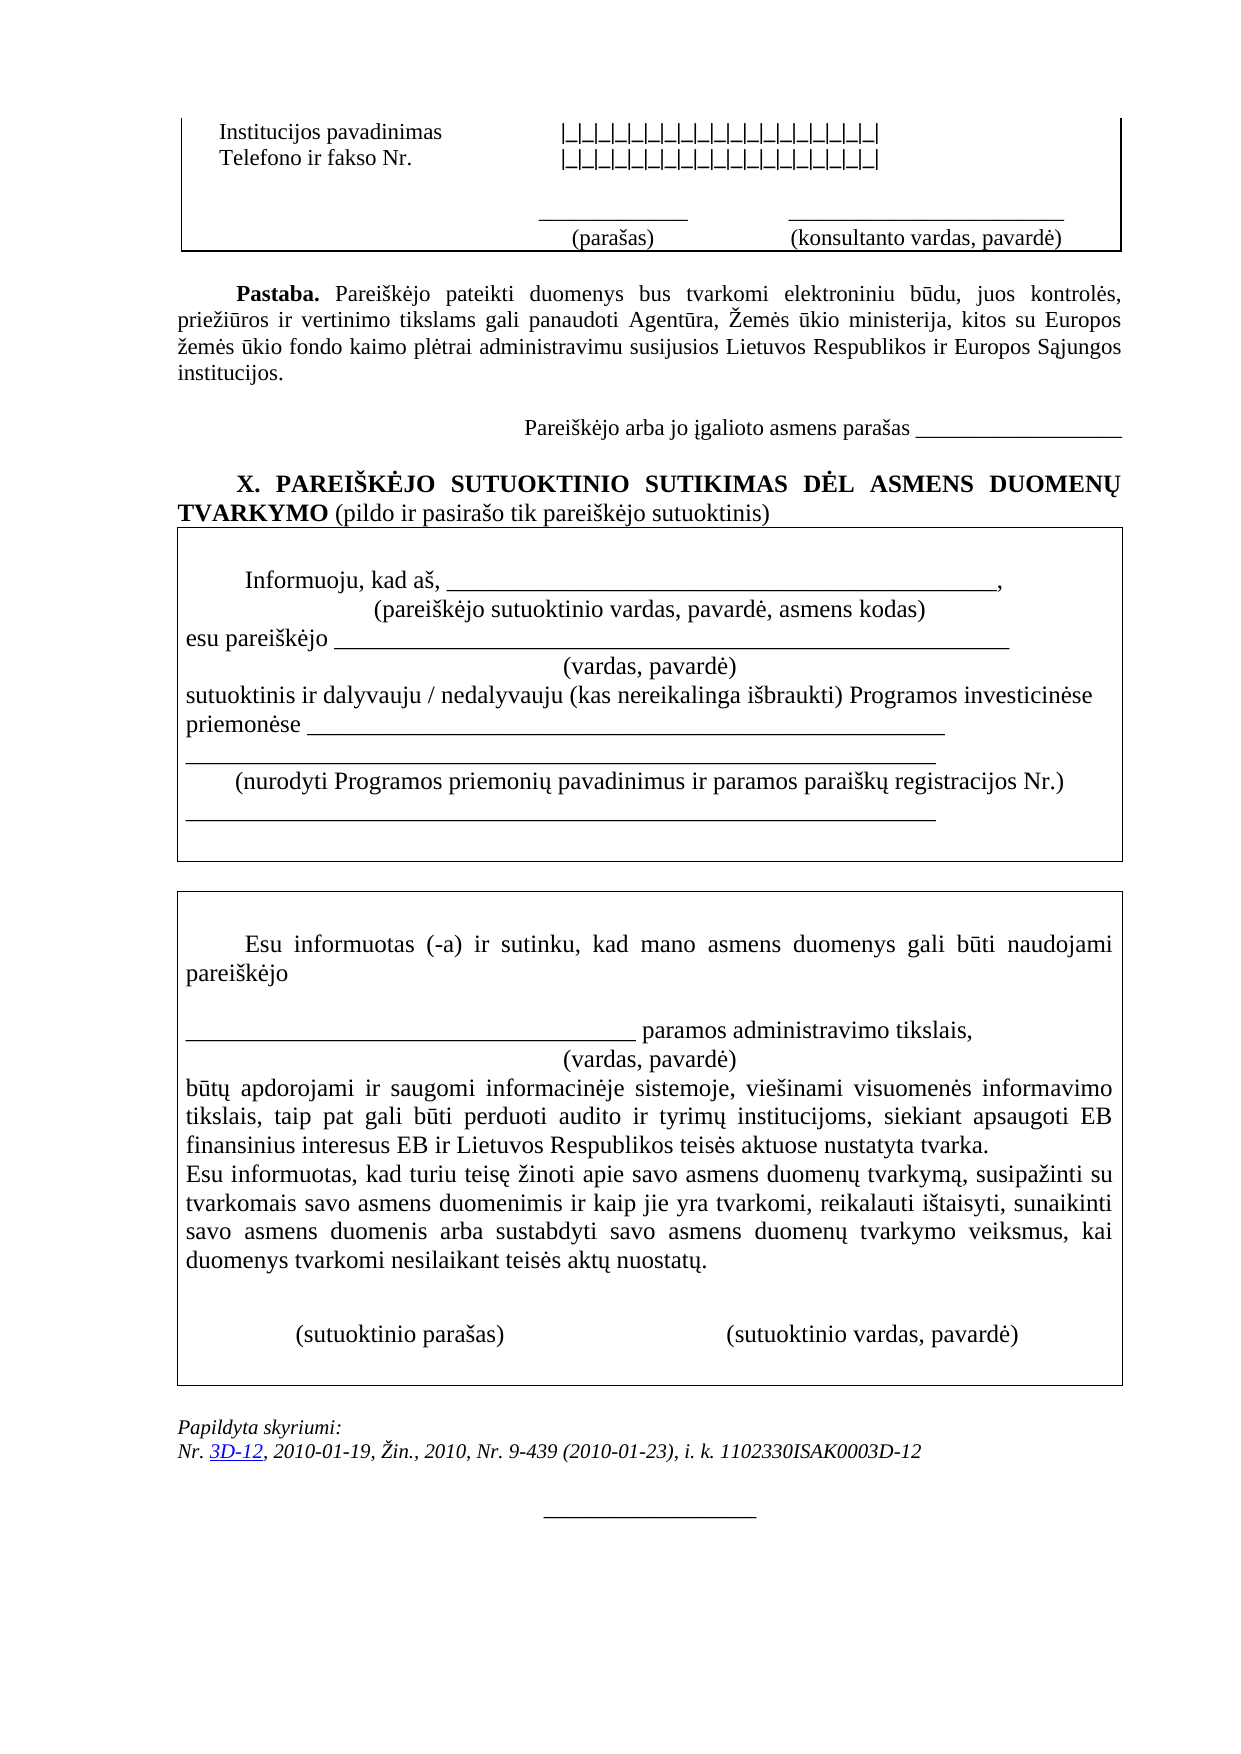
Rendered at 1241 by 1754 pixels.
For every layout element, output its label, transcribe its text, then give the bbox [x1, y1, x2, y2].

table_cell [182, 197, 494, 250]
table_cell Telefono ir fakso Nr. [182, 145, 556, 197]
table_cell Institucijos pavadinimas [182, 118, 556, 144]
table_cell |_|_|_|_|_|_|_|_|_|_|_|_|_|_|_|_|_|_|_| [556, 118, 1120, 144]
text Nr. 3D-12, 2010-01-19, Žin., 2010, Nr. 9-439 (2010-01-23), i. k. 1102330ISAK0003D-12 [177, 1439, 1122, 1463]
text _________________ [177, 1492, 1122, 1521]
table_cell _____________ (parašas) [495, 197, 731, 250]
table_cell ________________________ (konsultanto vardas, pavardė) [731, 197, 1120, 250]
table_cell (sutuoktinio vardas, pavardė) [623, 1282, 1122, 1385]
text X. PAREIŠKĖJO SUTUOKTINIO SUTIKIMAS DĖL ASMENS DUOMENŲ TVARKYMO (pildo ir pasirašo tik pareiškėjo sutuoktinis) [177, 469, 1122, 527]
table_header Esu informuotas (-a) ir sutinku, kad mano asmens duomenys gali būti naudojami pareiškėjo ____________________________________ paramos administravimo tikslais, (vardas, pavardė) būtų apdorojami ir saugomi informacinėje sistemoje, viešinami visuomenės informavimo tikslais, taip pat gali būti perduoti audito ir tyrimų institucijoms, siekiant apsaugoti EB finansinius interesus EB ir Lietuvos Respublikos teisės aktuose nustatyta tvarka. Esu informuotas, kad turiu teisę žinoti apie savo asmens duomenų tvarkymą, susipažinti su tvarkomais savo asmens duomenimis ir kaip jie yra tvarkomi, reikalauti ištaisyti, sunaikinti savo asmens duomenis arba sustabdyti savo asmens duomenų tvarkymo veiksmus, kai duomenys tvarkomi nesilaikant teisės aktų nuostatų. [178, 892, 1122, 1282]
text Pareiškėjo arba jo įgalioto asmens parašas __________________ [177, 414, 1122, 441]
table_cell (sutuoktinio parašas) [178, 1282, 622, 1385]
text Pastaba. Pareiškėjo pateikti duomenys bus tvarkomi elektroniniu būdu, juos kontrolės, priežiūros ir vertinimo tikslams gali panaudoti Agentūra, Žemės ūkio ministerija, kitos su Europos žemės ūkio fondo kaimo plėtrai administravimu susijusios Lietuvos Respublikos ir Europos Sąjungos institucijos. [177, 280, 1122, 386]
table_header Informuoju, kad aš, ____________________________________________, (pareiškėjo sutuoktinio vardas, pavardė, asmens kodas) esu pareiškėjo ______________________________________________________ (vardas, pavardė) sutuoktinis ir dalyvauju / nedalyvauju (kas nereikalinga išbraukti) Programos investicinėse priemonėse ___________________________________________________ ____________________________________________________________ (nurodyti Programos priemonių pavadinimus ir paramos paraiškų registracijos Nr.) ____________________________________________________________ [178, 528, 1122, 861]
text Papildyta skyriumi: [177, 1415, 1122, 1439]
table_cell |_|_|_|_|_|_|_|_|_|_|_|_|_|_|_|_|_|_|_| [556, 145, 1120, 197]
